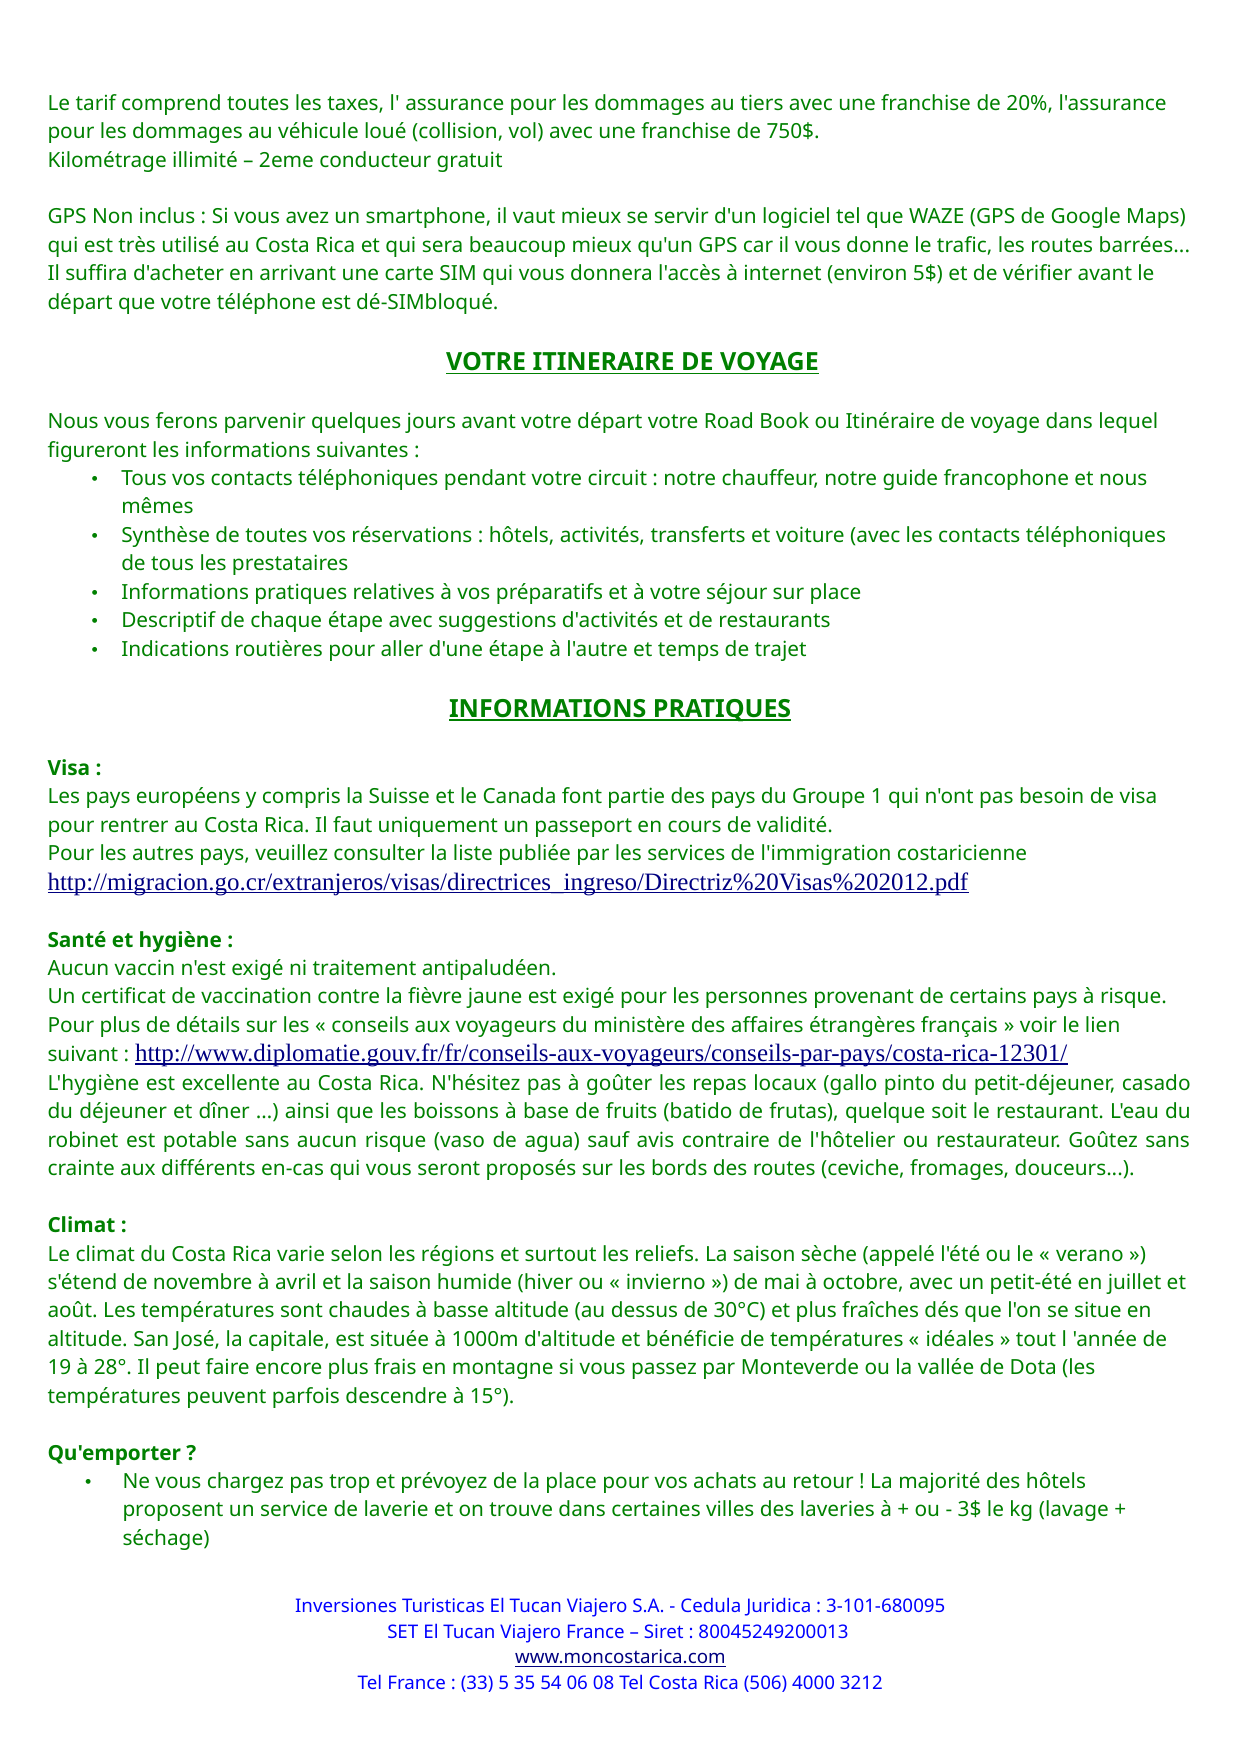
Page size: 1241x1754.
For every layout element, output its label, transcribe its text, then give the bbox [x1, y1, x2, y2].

text Nous vous ferons parvenir quelques jours avant votre départ votre Road Book ou Itinéraire de voyage dans lequel figureront les informations suivantes : [47, 406, 1217, 463]
text Qu'emporter ? [47, 1409, 1193, 1466]
list Informations pratiques relatives à vos préparatifs et à votre séjour sur place [91, 577, 1193, 605]
text Pour plus de détails sur les « conseils aux voyageurs du ministère des affaires étrangères français » voir le lien suivant : http://www.diplomatie.gouv.fr/fr/conseils-aux-voyageurs/conseils-par-pays/costa-rica-12301/ [47, 1010, 1193, 1068]
list Indications routières pour aller d'une étape à l'autre et temps de trajet [91, 634, 1193, 662]
text Visa : [47, 753, 1193, 782]
text Le tarif comprend toutes les taxes, l' assurance pour les dommages au tiers avec une franchise de 20%, l'assurance pour les dommages au véhicule loué (collision, vol) avec une franchise de 750$. [47, 88, 1193, 145]
list Descriptif de chaque étape avec suggestions d'activités et de restaurants [91, 605, 1193, 634]
list Synthèse de toutes vos réservations : hôtels, activités, transferts et voiture (avec les contacts téléphoniques de tous les prestataires [91, 520, 1193, 577]
text Climat : Le climat du Costa Rica varie selon les régions et surtout les reliefs. La saison sèche (appelé l'été ou le « verano ») s'étend de novembre à avril et la saison humide (hiver ou « invierno ») de mai à octobre, avec un petit-été en juillet et août. Les températures sont chaudes à basse altitude (au dessus de 30°C) et plus fraîches dés que l'on se situe en altitude. San José, la capitale, est située à 1000m d'altitude et bénéficie de températures « idéales » tout l 'année de 19 à 28°. Il peut faire encore plus frais en montagne si vous passez par Monteverde ou la vallée de Dota (les températures peuvent parfois descendre à 15°). [47, 1182, 1193, 1409]
text Kilométrage illimité – 2eme conducteur gratuit [47, 145, 1193, 173]
list Ne vous chargez pas trop et prévoyez de la place pour vos achats au retour ! La majorité des hôtels proposent un service de laverie et on trouve dans certaines villes des laveries à + ou - 3$ le kg (lavage + séchage) [85, 1466, 1193, 1551]
text VOTRE ITINERAIRE DE VOYAGE [47, 344, 1217, 378]
text INFORMATIONS PRATIQUES [47, 691, 1193, 725]
text L'hygiène est excellente au Costa Rica. N'hésitez pas à goûter les repas locaux (gallo pinto du petit-déjeuner, casado du déjeuner et dîner …) ainsi que les boissons à base de fruits (batido de frutas), quelque soit le restaurant. L'eau du robinet est potable sans aucun risque (vaso de agua) sauf avis contraire de l'hôtelier ou restaurateur. Goûtez sans crainte aux différents en-cas qui vous seront proposés sur les bords des routes (ceviche, fromages, douceurs...). [47, 1068, 1193, 1182]
text Les pays européens y compris la Suisse et le Canada font partie des pays du Groupe 1 qui n'ont pas besoin de visa pour rentrer au Costa Rica. Il faut uniquement un passeport en cours de validité. [47, 782, 1193, 838]
text Santé et hygiène : Aucun vaccin n'est exigé ni traitement antipaludéen. [47, 925, 1193, 982]
text Pour les autres pays, veuillez consulter la liste publiée par les services de l'immigration costaricienne [47, 838, 1193, 867]
text http://migracion.go.cr/extranjeros/visas/directrices_ingreso/Directriz%20Visas%202012.pdf [47, 867, 1193, 896]
list Tous vos contacts téléphoniques pendant votre circuit : notre chauffeur, notre guide francophone et nous mêmes [91, 463, 1193, 520]
text Un certificat de vaccination contre la fièvre jaune est exigé pour les personnes provenant de certains pays à risque. [47, 982, 1193, 1010]
text GPS Non inclus : Si vous avez un smartphone, il vaut mieux se servir d'un logiciel tel que WAZE (GPS de Google Maps) qui est très utilisé au Costa Rica et qui sera beaucoup mieux qu'un GPS car il vous donne le trafic, les routes barrées... Il suffira d'acheter en arrivant une carte SIM qui vous donnera l'accès à internet (environ 5$) et de vérifier avant le départ que votre téléphone est dé-SIMbloqué. [47, 202, 1193, 315]
